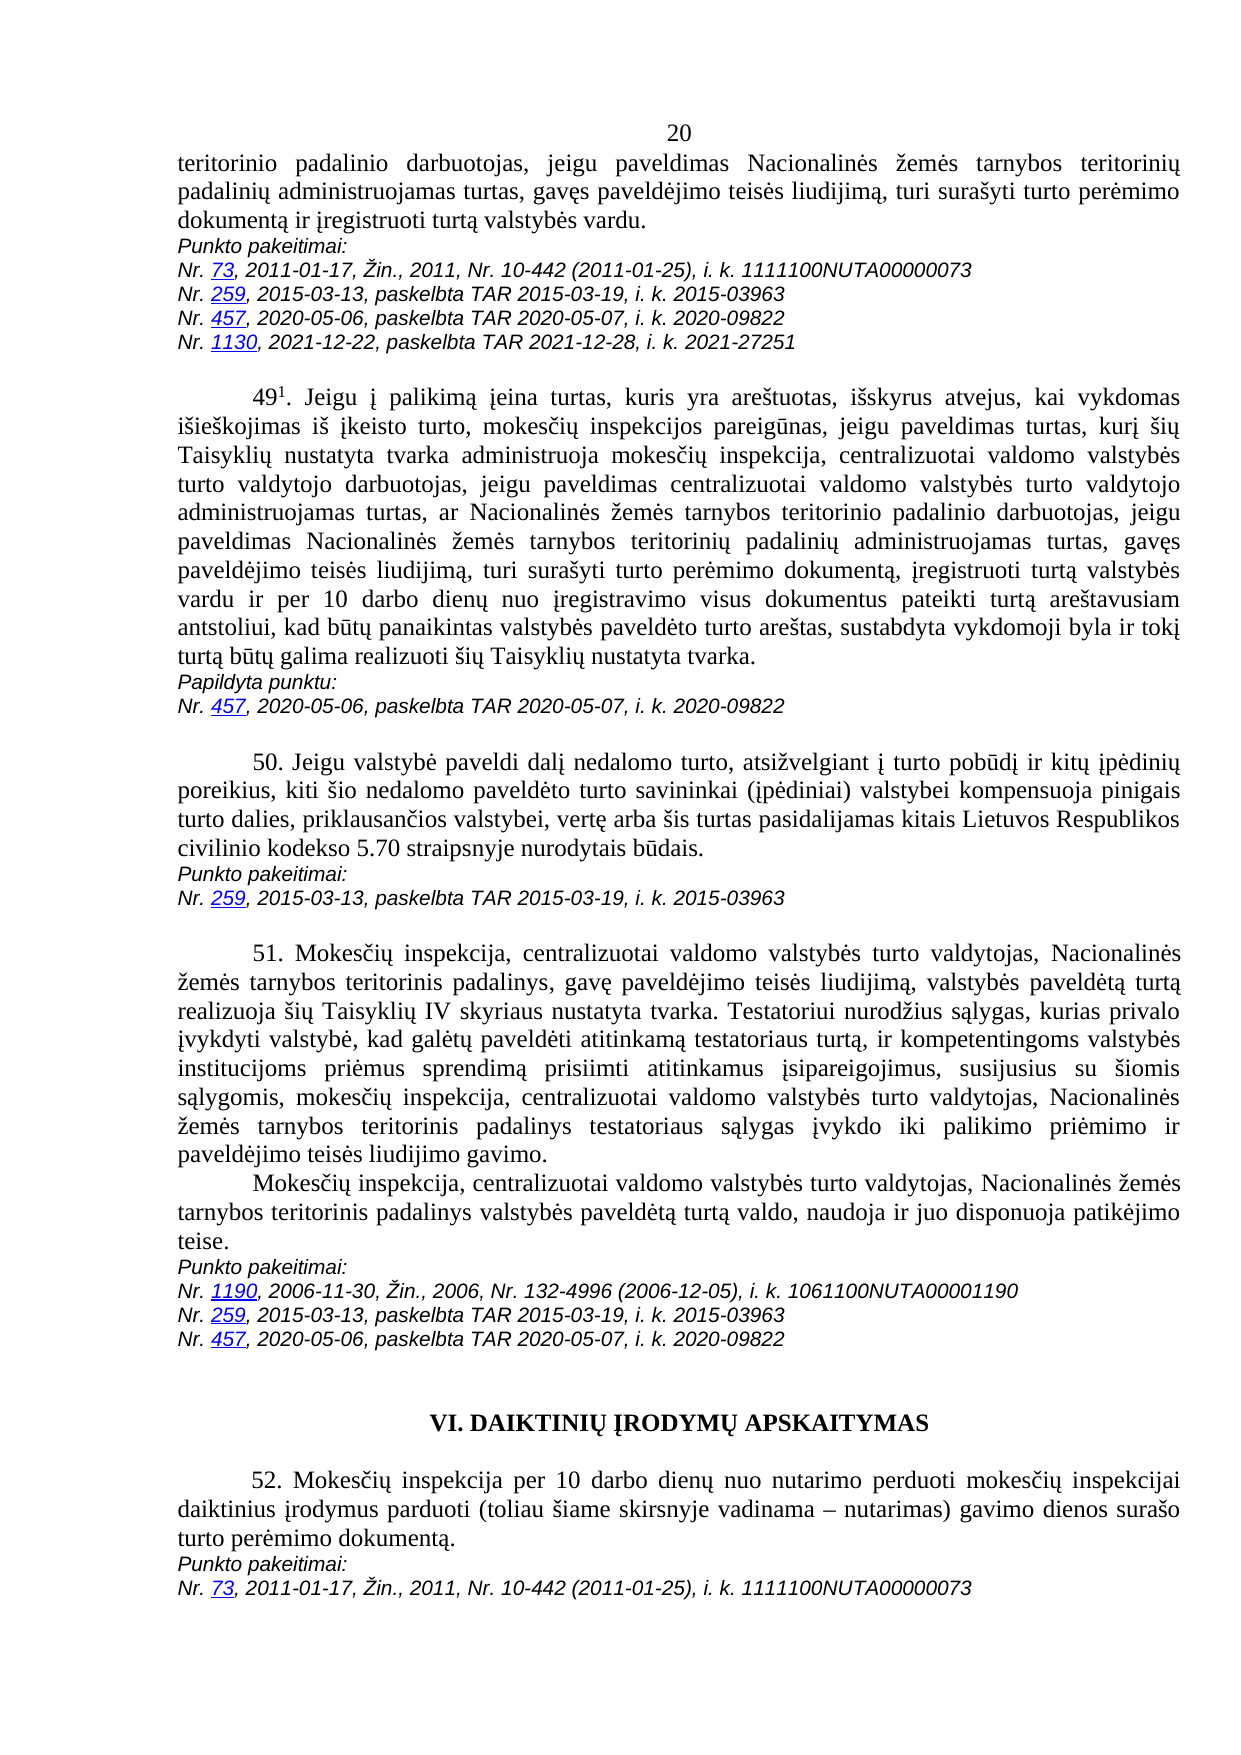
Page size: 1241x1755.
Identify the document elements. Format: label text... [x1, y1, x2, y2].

text Nr. 73, 2011-01-17, Žin., 2011, Nr. 10-442 (2011-01-25), i. k. 1111100NUTA00000073 [177, 1576, 1181, 1599]
text Punkto pakeitimai: [177, 862, 1181, 886]
text VI. DAIKTINIŲ ĮRODYMŲ APSKAITYMAS [177, 1408, 1181, 1437]
text 491. Jeigu į palikimą įeina turtas, kuris yra areštuotas, išskyrus atvejus, kai vykdomas išieškojimas iš įkeisto turto, mokesčių inspekcijos pareigūnas, jeigu paveldimas turtas, kurį šių Taisyklių nustatyta tvarka administruoja mokesčių inspekcija, centralizuotai valdomo valstybės turto valdytojo darbuotojas, jeigu paveldimas centralizuotai valdomo valstybės turto valdytojo administruojamas turtas, ar Nacionalinės žemės tarnybos teritorinio padalinio darbuotojas, jeigu paveldimas Nacionalinės žemės tarnybos teritorinių padalinių administruojamas turtas, gavęs paveldėjimo teisės liudijimą, turi surašyti turto perėmimo dokumentą, įregistruoti turtą valstybės vardu ir per 10 darbo dienų nuo įregistravimo visus dokumentus pateikti turtą areštavusiam antstoliui, kad būtų panaikintas valstybės paveldėto turto areštas, sustabdyta vykdomoji byla ir tokį turtą būtų galima realizuoti šių Taisyklių nustatyta tvarka. [177, 382, 1181, 670]
text Mokesčių inspekcija, centralizuotai valdomo valstybės turto valdytojas, Nacionalinės žemės tarnybos teritorinis padalinys valstybės paveldėtą turtą valdo, naudoja ir juo disponuoja patikėjimo teise. [177, 1168, 1181, 1254]
text Punkto pakeitimai: [177, 234, 1181, 258]
text Nr. 259, 2015-03-13, paskelbta TAR 2015-03-19, i. k. 2015-03963 [177, 1302, 1181, 1326]
text Nr. 457, 2020-05-06, paskelbta TAR 2020-05-07, i. k. 2020-09822 [177, 694, 1181, 718]
text Nr. 457, 2020-05-06, paskelbta TAR 2020-05-07, i. k. 2020-09822 [177, 1326, 1181, 1350]
text Punkto pakeitimai: [177, 1552, 1181, 1576]
text 52. Mokesčių inspekcija per 10 darbo dienų nuo nutarimo perduoti mokesčių inspekcijai daiktinius įrodymus parduoti (toliau šiame skirsnyje vadinama – nutarimas) gavimo dienos surašo turto perėmimo dokumentą. [177, 1465, 1181, 1552]
text Punkto pakeitimai: [177, 1254, 1181, 1278]
text 50. Jeigu valstybė paveldi dalį nedalomo turto, atsižvelgiant į turto pobūdį ir kitų įpėdinių poreikius, kiti šio nedalomo paveldėto turto savininkai (įpėdiniai) valstybei kompensuoja pinigais turto dalies, priklausančios valstybei, vertę arba šis turtas pasidalijamas kitais Lietuvos Respublikos civilinio kodekso 5.70 straipsnyje nurodytais būdais. [177, 747, 1181, 862]
text Nr. 259, 2015-03-13, paskelbta TAR 2015-03-19, i. k. 2015-03963 [177, 886, 1181, 909]
text Nr. 259, 2015-03-13, paskelbta TAR 2015-03-19, i. k. 2015-03963 [177, 282, 1181, 306]
text Nr. 1130, 2021-12-22, paskelbta TAR 2021-12-28, i. k. 2021-27251 [177, 330, 1181, 354]
text Nr. 73, 2011-01-17, Žin., 2011, Nr. 10-442 (2011-01-25), i. k. 1111100NUTA00000073 [177, 258, 1181, 282]
text Papildyta punktu: [177, 670, 1181, 694]
text teritorinio padalinio darbuotojas, jeigu paveldimas Nacionalinės žemės tarnybos teritorinių padalinių administruojamas turtas, gavęs paveldėjimo teisės liudijimą, turi surašyti turto perėmimo dokumentą ir įregistruoti turtą valstybės vardu. [177, 148, 1181, 234]
text 51. Mokesčių inspekcija, centralizuotai valdomo valstybės turto valdytojas, Nacionalinės žemės tarnybos teritorinis padalinys, gavę paveldėjimo teisės liudijimą, valstybės paveldėtą turtą realizuoja šių Taisyklių IV skyriaus nustatyta tvarka. Testatoriui nurodžius sąlygas, kurias privalo įvykdyti valstybė, kad galėtų paveldėti atitinkamą testatoriaus turtą, ir kompetentingoms valstybės institucijoms priėmus sprendimą prisiimti atitinkamus įsipareigojimus, susijusius su šiomis sąlygomis, mokesčių inspekcija, centralizuotai valdomo valstybės turto valdytojas, Nacionalinės žemės tarnybos teritorinis padalinys testatoriaus sąlygas įvykdo iki palikimo priėmimo ir paveldėjimo teisės liudijimo gavimo. [177, 938, 1181, 1168]
text Nr. 457, 2020-05-06, paskelbta TAR 2020-05-07, i. k. 2020-09822 [177, 306, 1181, 330]
text Nr. 1190, 2006-11-30, Žin., 2006, Nr. 132-4996 (2006-12-05), i. k. 1061100NUTA00001190 [177, 1278, 1181, 1302]
